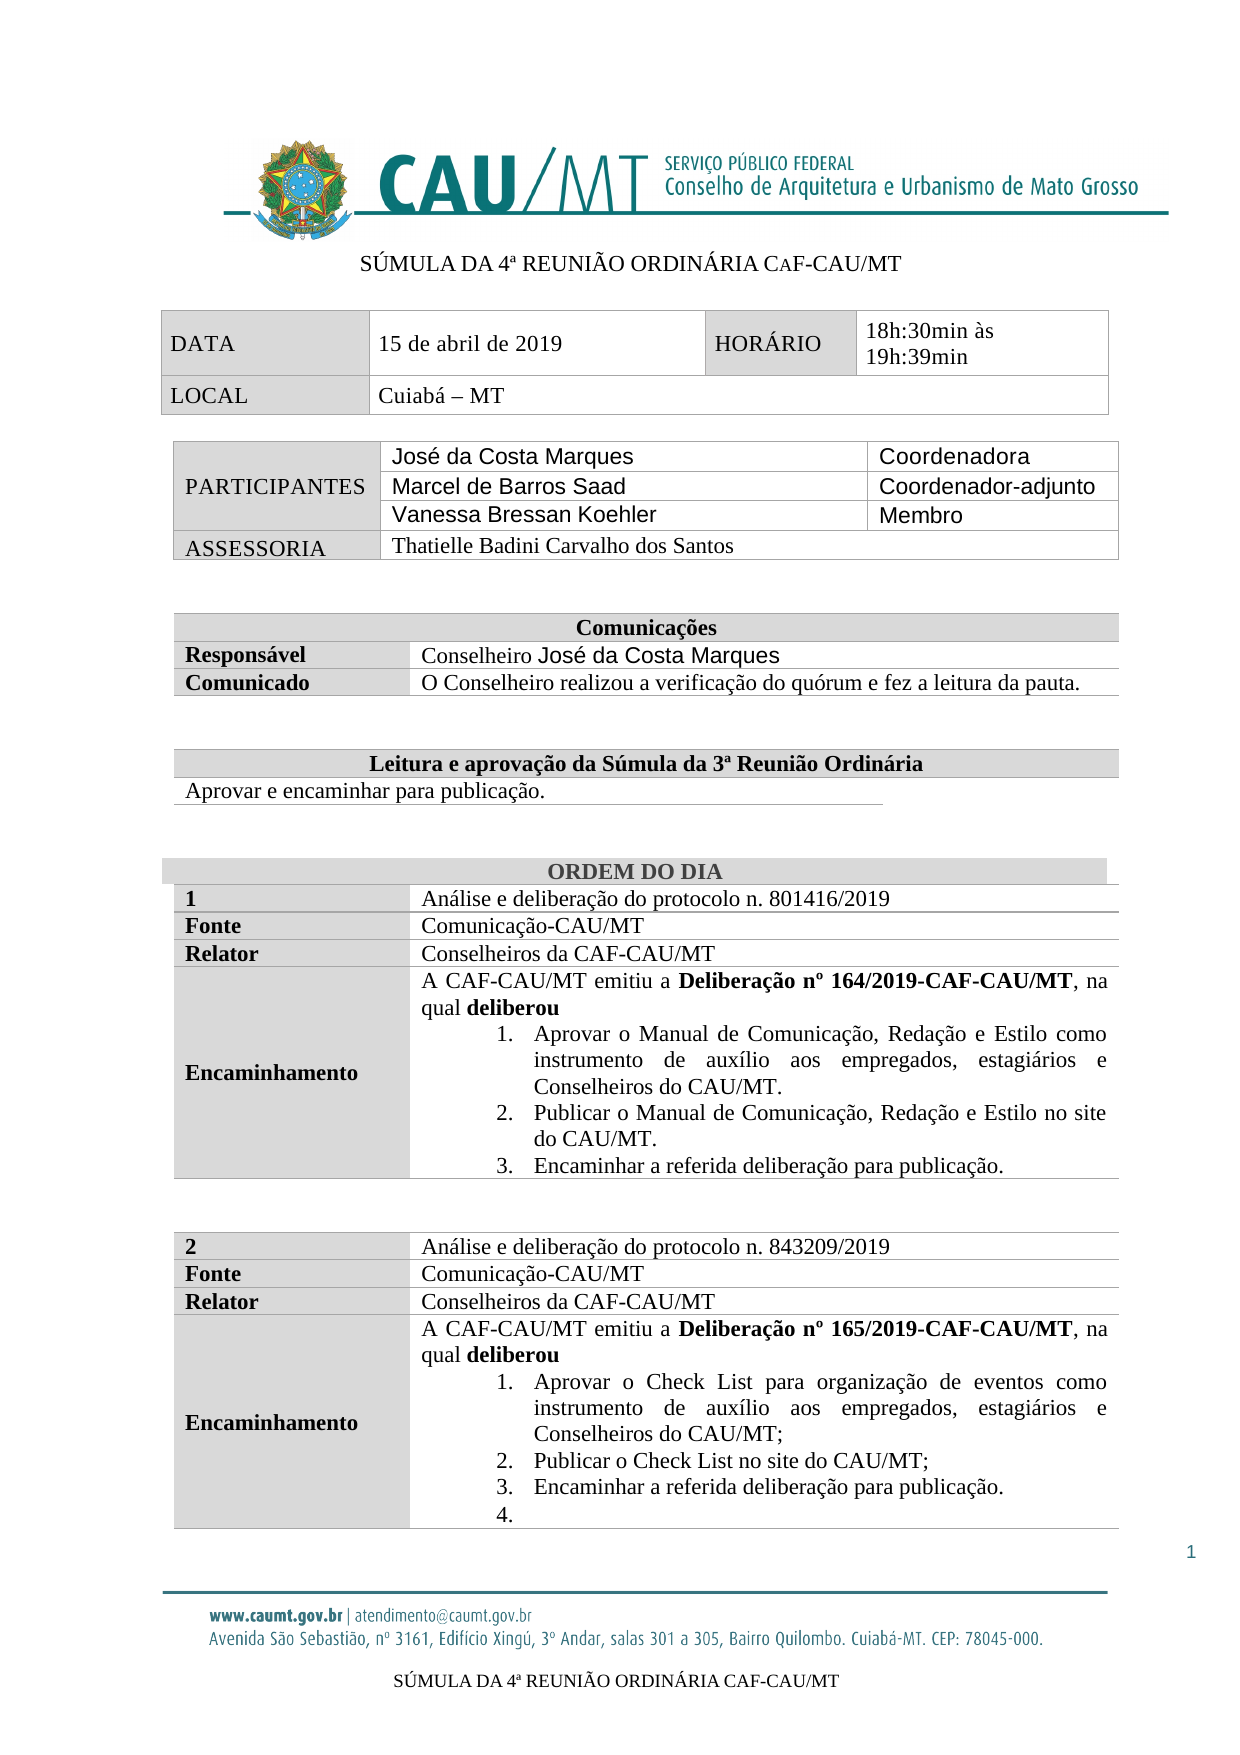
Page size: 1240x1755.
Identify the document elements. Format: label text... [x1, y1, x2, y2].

table_header 18h:30min às 19h:39min [857, 311, 1108, 375]
table_cell A CAF-CAU/MT emitiu a Deliberação nº 165/2019-CAF-CAU/MT, na qual deliberou Aprovar o Check List para organização de eventos como instrumento de auxílio aos empregados, estagiários e Conselheiros do CAU/MT; Publicar o Check List no site do CAU/MT; Encaminhar a referida deliberação para publicação. [410, 1315, 1119, 1528]
table_cell Fonte [174, 1260, 410, 1287]
table_cell Marcel de Barros Saad [381, 472, 867, 500]
table_cell Vanessa Bressan Koehler [381, 501, 867, 530]
table_header Análise e deliberação do protocolo n. 843209/2019 [410, 1233, 1119, 1259]
table_header participantes [174, 442, 380, 530]
table_header HORÁRIO [706, 311, 856, 375]
table_cell O Conselheiro realizou a verificação do quórum e fez a leitura da pauta. [410, 669, 1119, 695]
table_cell Aprovar e encaminhar para publicação. [174, 778, 882, 804]
table_header Comunicações [174, 614, 1119, 641]
table_cell A CAF-CAU/MT emitiu a Deliberação nº 164/2019-CAF-CAU/MT, na qual deliberou Aprovar o Manual de Comunicação, Redação e Estilo como instrumento de auxílio aos empregados, estagiários e Conselheiros do CAU/MT. Publicar o Manual de Comunicação, Redação e Estilo no site do CAU/MT. Encaminhar a referida deliberação para publicação. [410, 967, 1119, 1178]
table_cell LOCAL [162, 376, 369, 414]
table_header 2 [174, 1233, 410, 1259]
table_header SÚMULA DA 4ª REUNIÃO ORDINÁRIA CaF-CAU/MT [160, 242, 1110, 284]
table_cell Encaminhamento [174, 1315, 410, 1528]
table_cell [883, 778, 1119, 804]
table_cell Relator [174, 1288, 410, 1314]
table_header José da Costa Marques [381, 442, 867, 471]
table_header 1 [174, 885, 410, 911]
table_cell Responsável [174, 642, 410, 668]
table_cell Conselheiros da CAF-CAU/MT [410, 1288, 1119, 1314]
table_cell Conselheiros da CAF-CAU/MT [410, 940, 1119, 966]
table_cell Cuiabá – MT [370, 376, 1108, 414]
text ORDEM DO DIA [162, 858, 1107, 884]
table_cell Thatielle Badini Carvalho dos Santos [381, 531, 1118, 559]
table_header 15 de abril de 2019 [370, 311, 705, 375]
table_header DATA [162, 311, 369, 375]
table_cell Comunicado [174, 669, 410, 695]
table_cell Coordenador-adjunto [868, 472, 1118, 500]
table_cell Membro [868, 501, 1118, 530]
table_cell Assessoria [174, 531, 380, 559]
table_cell Relator [174, 940, 410, 966]
table_header Leitura e aprovação da Súmula da 3ª Reunião Ordinária [174, 750, 1119, 777]
table_cell Comunicação-CAU/MT [410, 913, 1119, 939]
table_cell Comunicação-CAU/MT [410, 1260, 1119, 1287]
table_cell Conselheiro José da Costa Marques [410, 642, 1119, 668]
table_cell Fonte [174, 913, 410, 939]
table_header Análise e deliberação do protocolo n. 801416/2019 [410, 885, 1119, 911]
table_header Coordenadora [868, 442, 1118, 471]
table_cell Encaminhamento [174, 967, 410, 1178]
